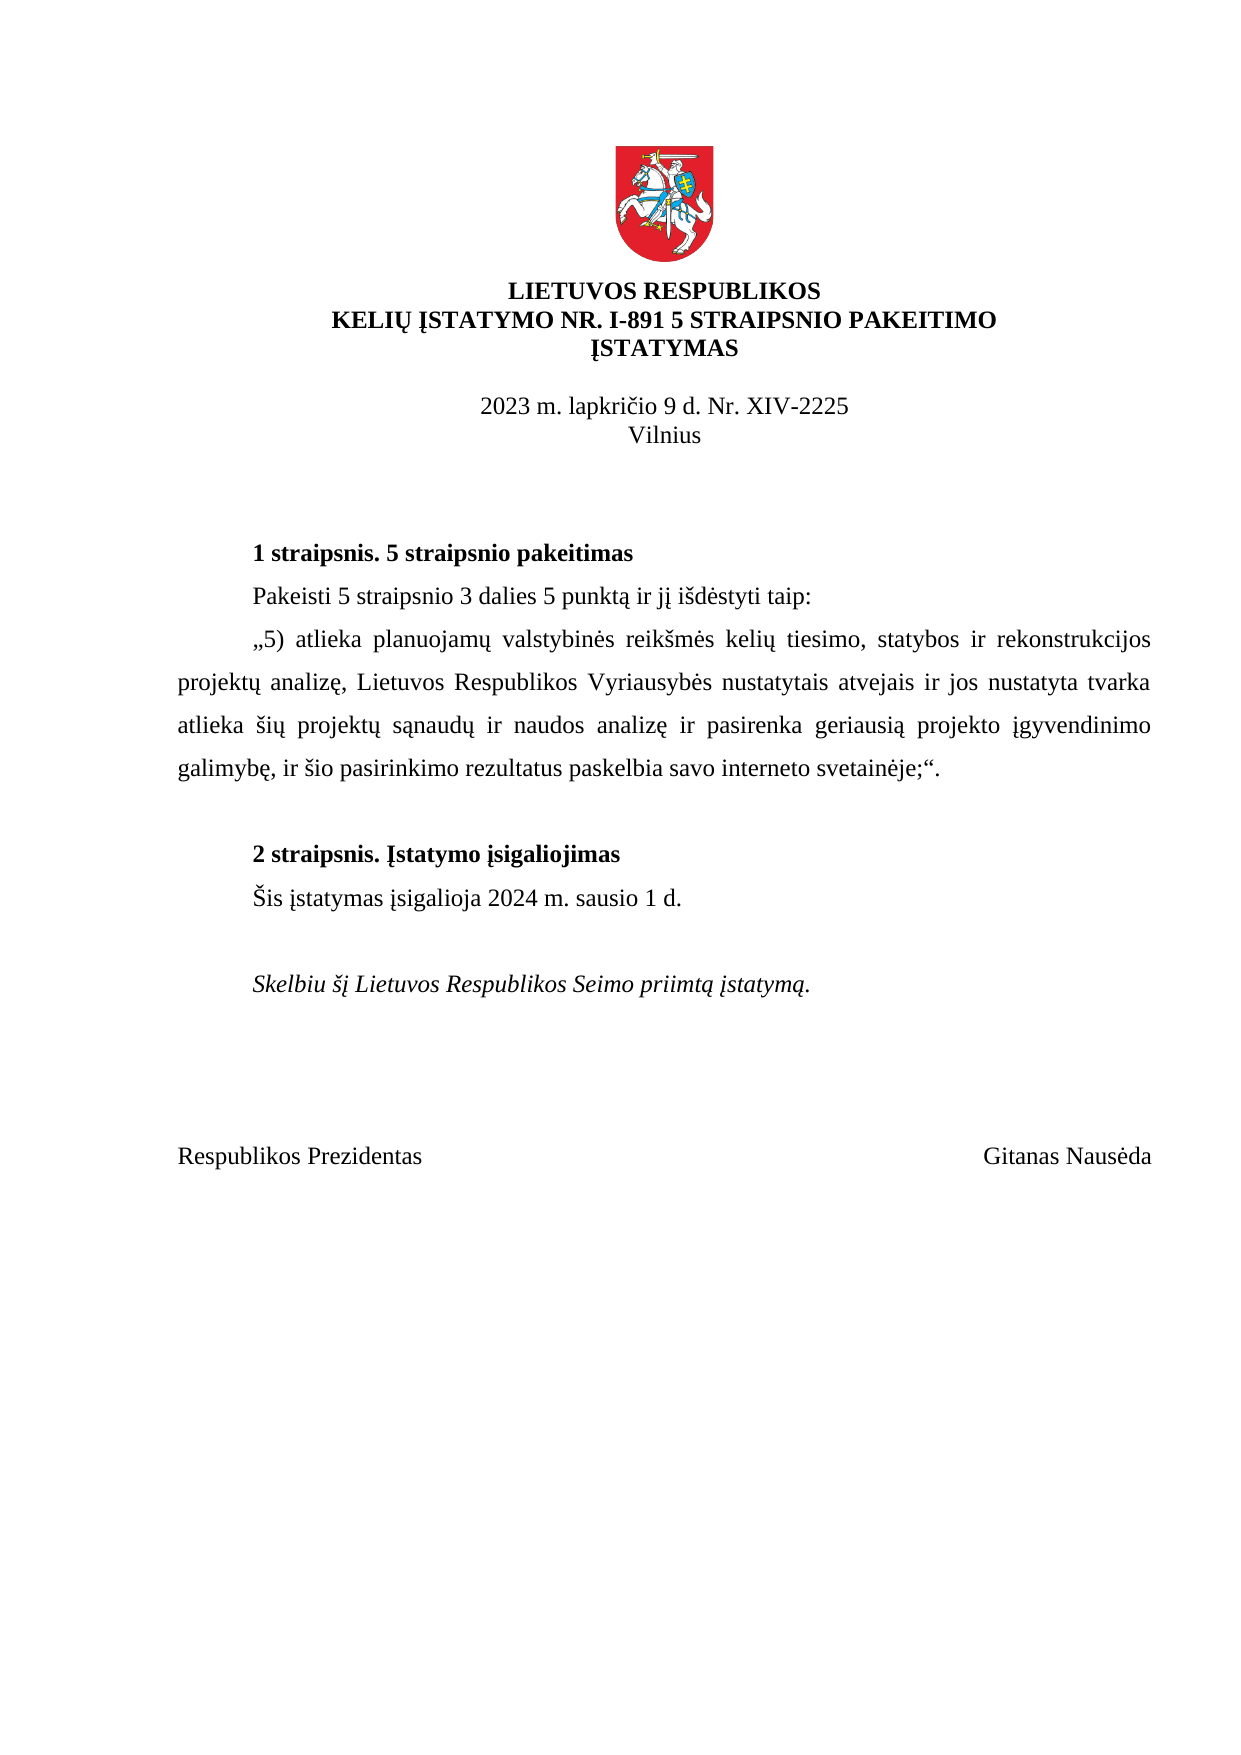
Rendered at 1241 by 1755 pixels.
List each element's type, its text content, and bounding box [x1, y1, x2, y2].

text Skelbiu šį Lietuvos Respublikos Seimo priimtą įstatymą. [177, 969, 1152, 998]
text „5) atlieka planuojamų valstybinės reikšmės kelių tiesimo, statybos ir rekonstrukcijos projektų analizę, Lietuvos Respublikos Vyriausybės nustatytais atvejais ir jos nustatyta tvarka atlieka šių projektų sąnaudų ir naudos analizę ir pasirenka geriausią projekto įgyvendinimo galimybę, ir šio pasirinkimo rezultatus paskelbia savo interneto svetainėje;“. [177, 624, 1152, 782]
text Respublikos Prezidentas Gitanas Nausėda [177, 1141, 1152, 1170]
text 1 straipsnis. 5 straipsnio pakeitimas [177, 538, 1152, 566]
text ĮSTATYMAS [177, 333, 1152, 362]
text Vilnius [177, 420, 1152, 448]
text 2 straipsnis. Įstatymo įsigaliojimas [177, 839, 1152, 868]
text Šis įstatymas įsigalioja 2024 m. sausio 1 d. [177, 883, 1152, 911]
text KELIŲ ĮSTATYMO NR. I-891 5 STRAIPSNIO PAKEITIMO [177, 305, 1152, 333]
text Pakeisti 5 straipsnio 3 dalies 5 punktą ir jį išdėstyti taip: [177, 581, 1152, 609]
text LIETUVOS RESPUBLIKOS [177, 276, 1152, 305]
text 2023 m. lapkričio 9 d. Nr. XIV-2225 [177, 391, 1152, 420]
